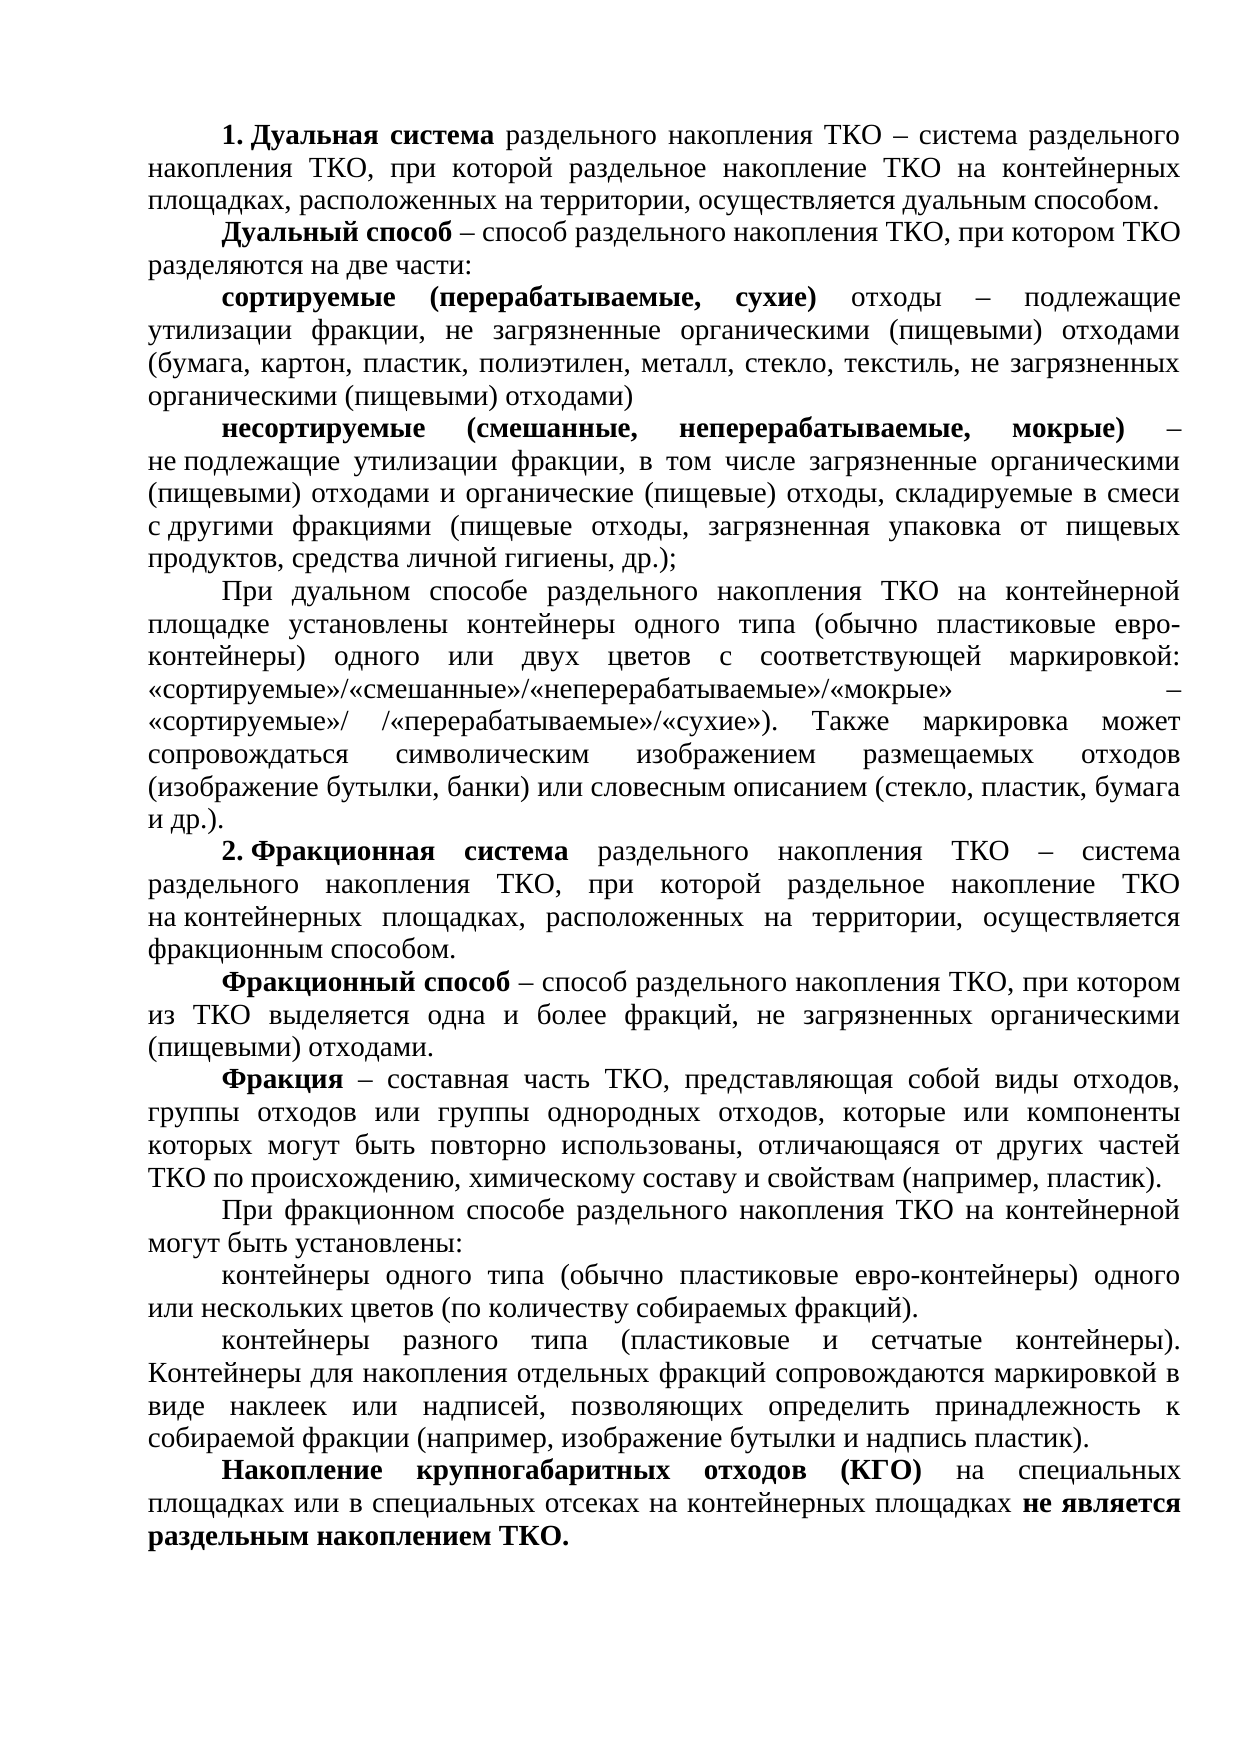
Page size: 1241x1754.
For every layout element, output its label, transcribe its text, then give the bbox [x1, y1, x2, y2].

text несортируемые (смешанные, неперерабатываемые, мокрые) – не подлежащие утилизации фракции, в том числе загрязненные органическими (пищевыми) отходами и органические (пищевые) отходы, складируемые в смеси с другими фракциями (пищевые отходы, загрязненная упаковка от пищевых продуктов, средства личной гигиены, др.); [148, 411, 1181, 574]
text контейнеры разного типа (пластиковые и сетчатые контейнеры). Контейнеры для накопления отдельных фракций сопровождаются маркировкой в виде наклеек или надписей, позволяющих определить принадлежность к собираемой фракции (например, изображение бутылки и надпись пластик). [148, 1323, 1181, 1454]
text 2. Фракционная система раздельного накопления ТКО – система раздельного накопления ТКО, при которой раздельное накопление ТКО на контейнерных площадках, расположенных на территории, осуществляется фракционным способом. [148, 835, 1181, 965]
text Накопление крупногабаритных отходов (КГО) на специальных площадках или в специальных отсеках на контейнерных площадках не является раздельным накоплением ТКО. [148, 1454, 1181, 1551]
text Дуальный способ – способ раздельного накопления ТКО, при котором ТКО разделяются на две части: [148, 216, 1181, 281]
text Фракционный способ – способ раздельного накопления ТКО, при котором из ТКО выделяется одна и более фракций, не загрязненных органическими (пищевыми) отходами. [148, 965, 1181, 1063]
text сортируемые (перерабатываемые, сухие) отходы – подлежащие утилизации фракции, не загрязненные органическими (пищевыми) отходами (бумага, картон, пластик, полиэтилен, металл, стекло, текстиль, не загрязненных органическими (пищевыми) отходами) [148, 281, 1181, 411]
text При фракционном способе раздельного накопления ТКО на контейнерной могут быть установлены: [148, 1193, 1181, 1258]
text 1. Дуальная система раздельного накопления ТКО – система раздельного накопления ТКО, при которой раздельное накопление ТКО на контейнерных площадках, расположенных на территории, осуществляется дуальным способом. [148, 118, 1181, 216]
text контейнеры одного типа (обычно пластиковые евро-контейнеры) одного или нескольких цветов (по количеству собираемых фракций). [148, 1258, 1181, 1323]
text При дуальном способе раздельного накопления ТКО на контейнерной площадке установлены контейнеры одного типа (обычно пластиковые евро-контейнеры) одного или двух цветов с соответствующей маркировкой: «сортируемые»/«смешанные»/«неперерабатываемые»/«мокрые» – «сортируемые»/ /«перерабатываемые»/«сухие»). Также маркировка может сопровождаться символическим изображением размещаемых отходов (изображение бутылки, банки) или словесным описанием (стекло, пластик, бумага и др.). [148, 574, 1181, 835]
text Фракция – составная часть ТКО, представляющая собой виды отходов, группы отходов или группы однородных отходов, которые или компоненты которых могут быть повторно использованы, отличающаяся от других частей ТКО по происхождению, химическому составу и свойствам (например, пластик). [148, 1063, 1181, 1193]
